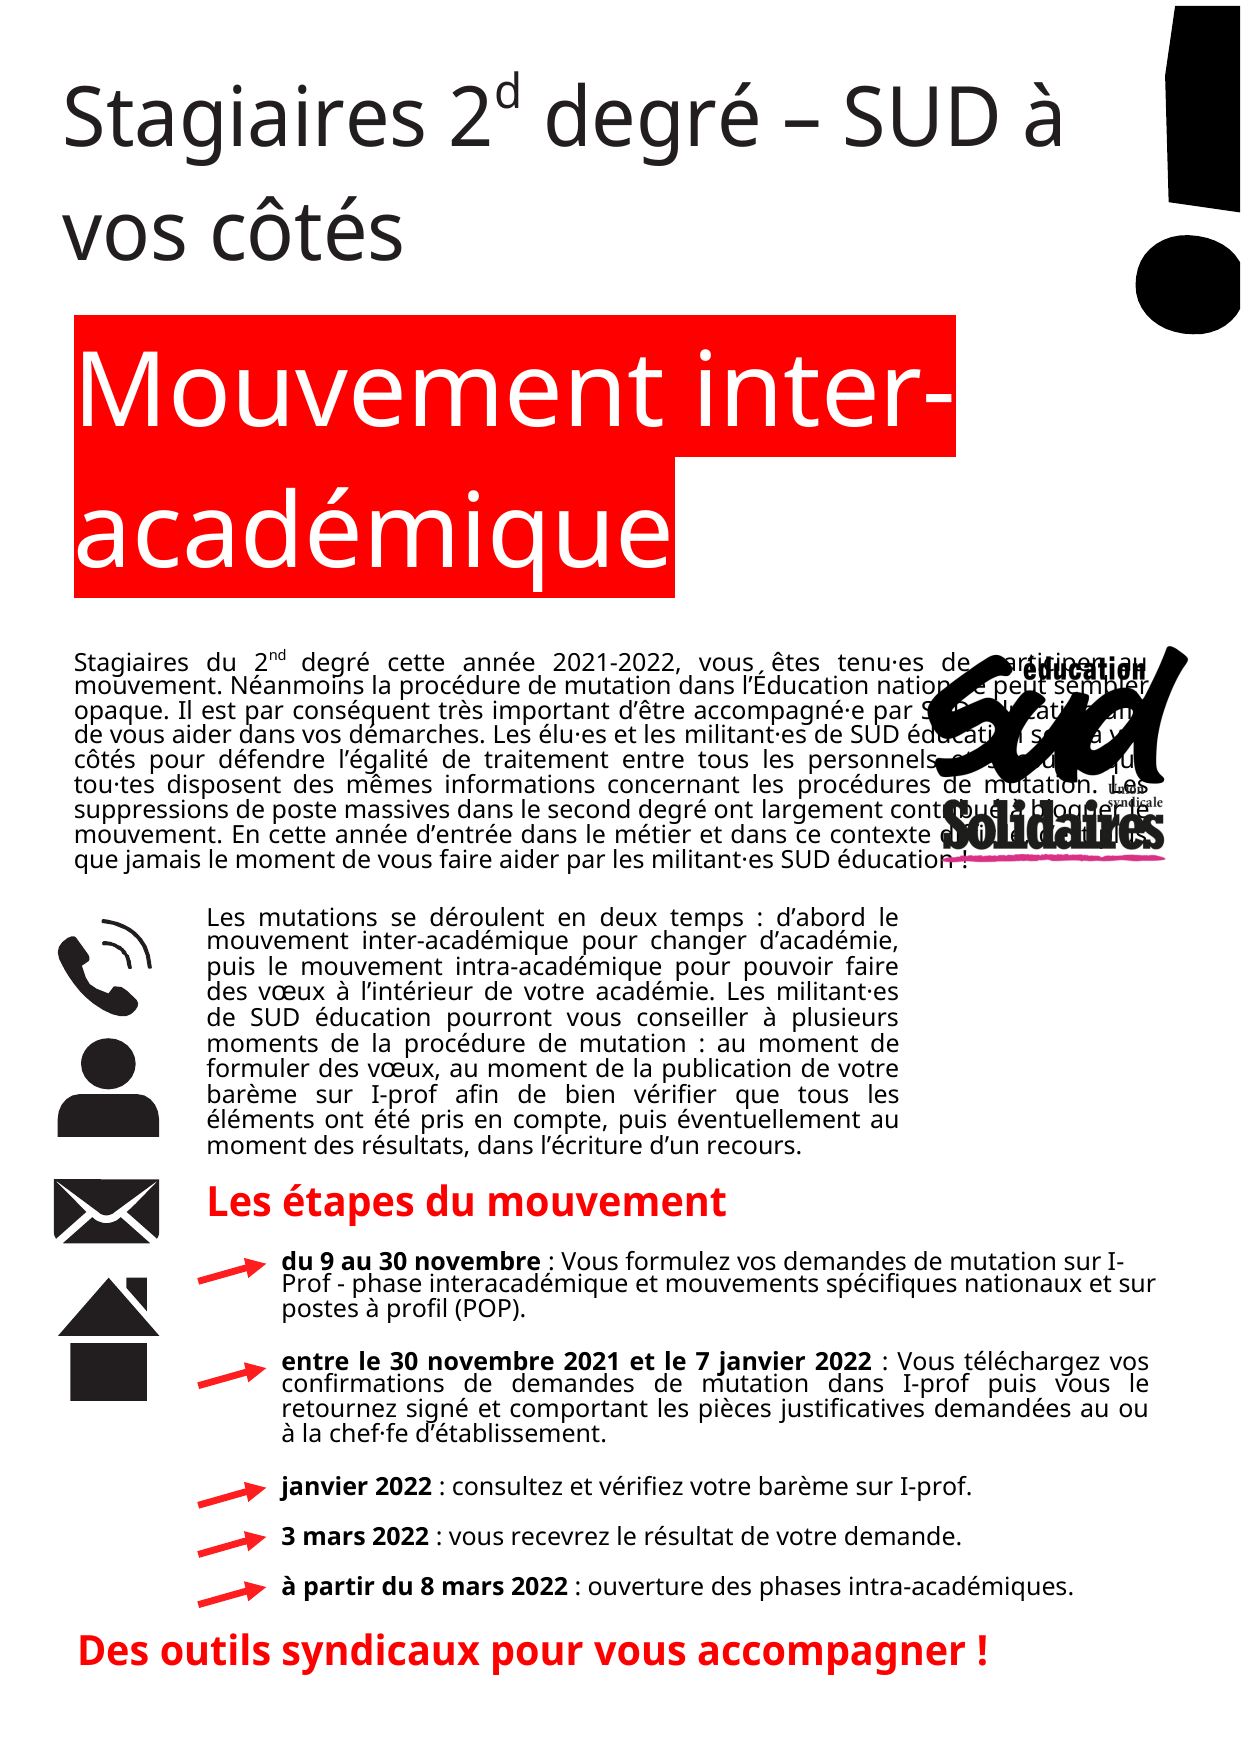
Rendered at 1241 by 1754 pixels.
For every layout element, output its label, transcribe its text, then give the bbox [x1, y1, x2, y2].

text entre le 30 novembre 2021 et le 7 janvier 2022 : Vous téléchargez vos confirmations de demandes de mutation dans I-prof puis vous le retournez signé et comportant les pièces justificatives demandées au ou à la chef·fe d’établissement. [281, 1350, 1149, 1450]
text janvier 2022 : consultez et vérifiez votre barème sur I-prof. [281, 1468, 1161, 1502]
subtitle Des outils syndicaux pour vous accompagner ! [77, 1621, 1161, 1677]
text Stagiaires 2d degré – SUD à vos côtés [62, 57, 1161, 284]
text à partir du 8 mars 2022 : ouverture des phases intra-académiques. [281, 1568, 1161, 1602]
text du 9 au 30 novembre : Vous formulez vos demandes de mutation sur I- Prof - phase interacadémique et mouvements spécifiques nationaux et sur postes à profil (POP). [281, 1250, 1161, 1325]
text 3 mars 2022 : vous recevrez le résultat de votre demande. [281, 1518, 1161, 1552]
picture [102, 941, 132, 969]
picture [916, 591, 1201, 992]
subtitle Les étapes du mouvement [206, 1172, 1161, 1229]
text Les mutations se déroulent en deux temps : d’abord le mouvement inter-académique pour changer d’académie, puis le mouvement intra-académique pour pouvoir faire des vœux à l’intérieur de votre académie. Les militant·es de SUD éducation pourront vous conseiller à plusieurs moments de la procédure de mutation : au moment de formuler des vœux, au moment de la publication de votre barème sur I-prof afin de bien vérifier que tous les éléments ont été pris en compte, puis éventuellement au moment des résultats, dans l’écriture d’un recours. [206, 906, 899, 1162]
text Stagiaires du 2nd degré cette année 2021-2022, vous êtes tenu·es de participer au mouvement. Néanmoins la procédure de mutation dans l’Éducation nationale peut sembler opaque. Il est par conséquent très important d’être accompagné·e par SUD éducation afin de vous aider dans vos démarches. Les élu·es et les militant·es de SUD éducation sont à vos côtés pour défendre l’égalité de traitement entre tous les personnels et s’assurer que tou·tes disposent des mêmes informations concernant les procédures de mutation. Les suppressions de poste massives dans le second degré ont largement contribué à bloquer le mouvement. En cette année d’entrée dans le métier et dans ce contexte difficile, c’est plus que jamais le moment de vous faire aider par les militant·es SUD éducation ! [73, 652, 916, 876]
title Mouvement inter-académique [73, 315, 1161, 598]
